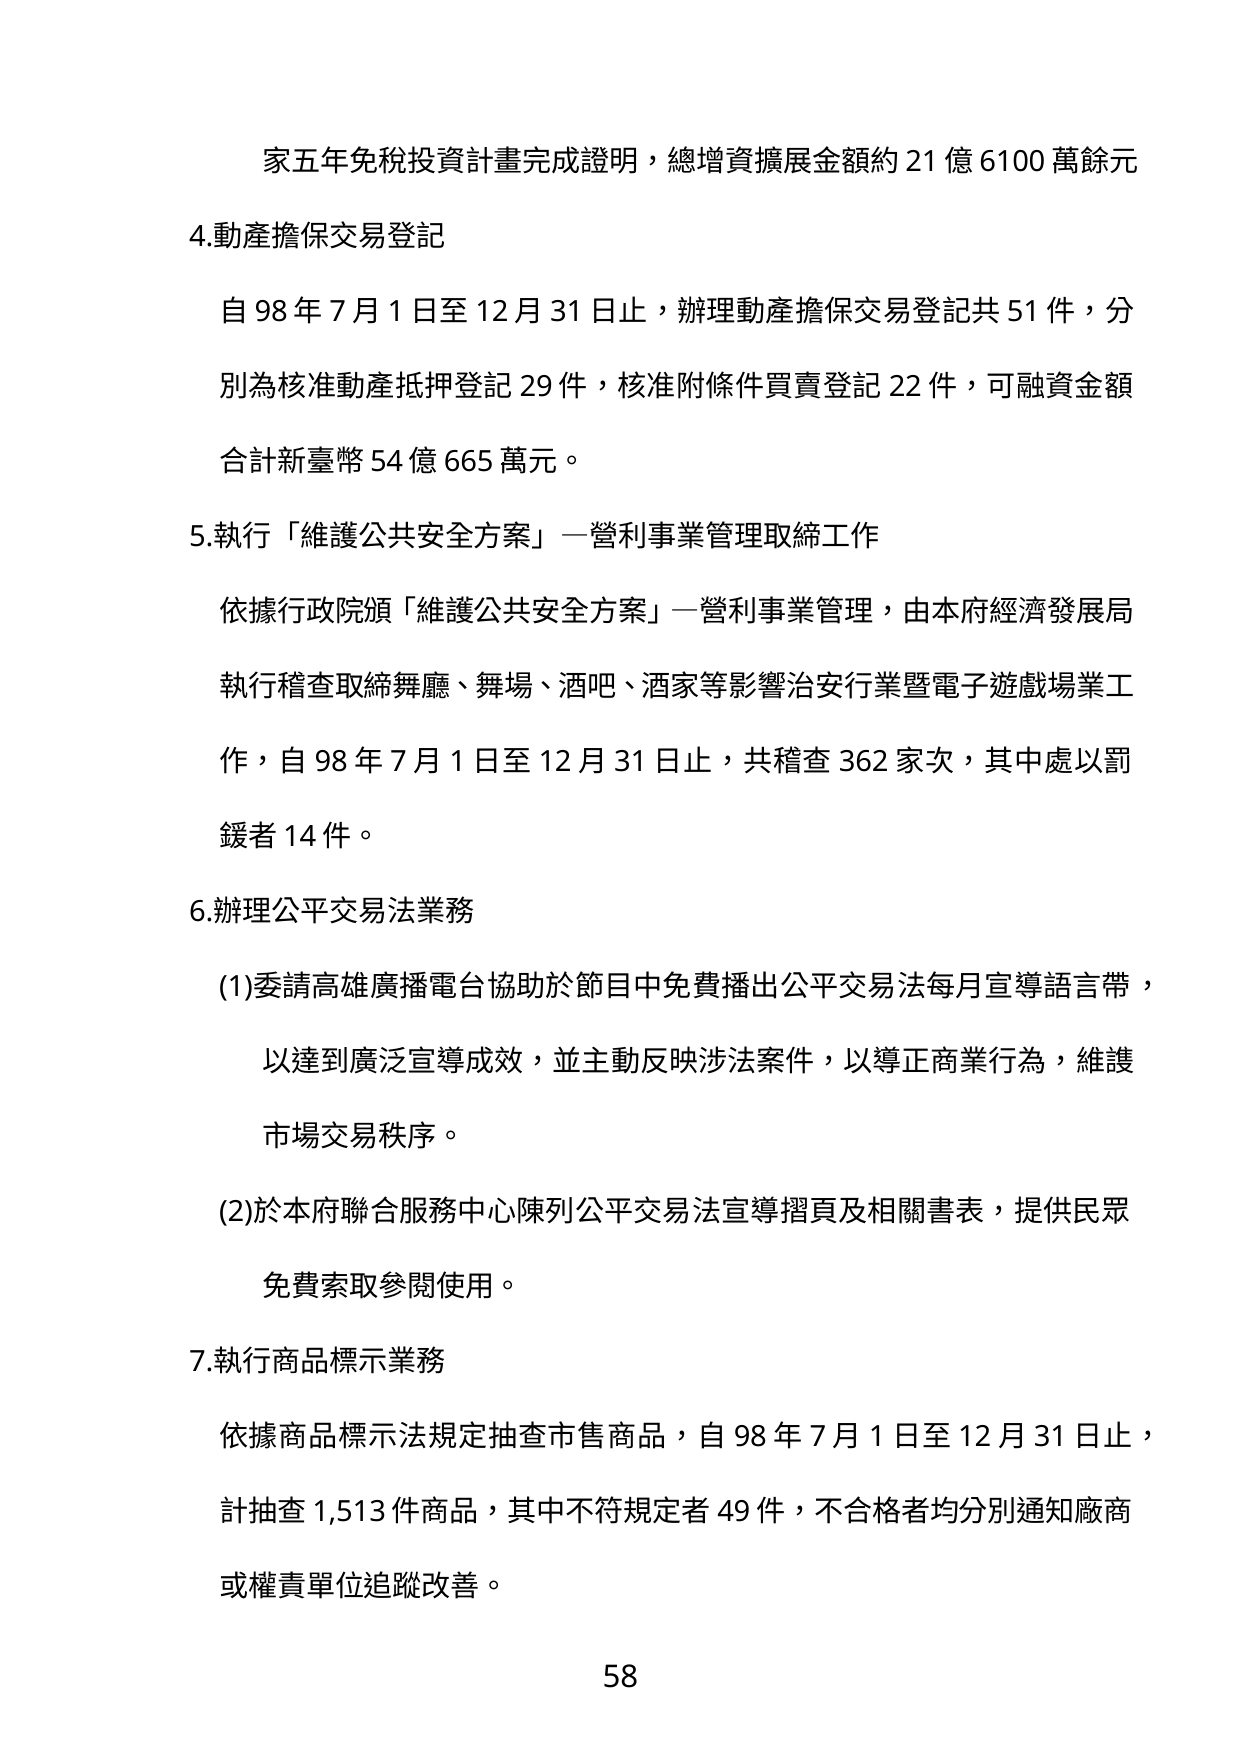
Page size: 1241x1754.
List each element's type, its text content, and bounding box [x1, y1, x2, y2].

text 自98年7月1日至12月31日止，辦理動產擔保交易登記共51件，分別為核准動產抵押登記29件，核准附條件買賣登記22件，可融資金額合計新臺幣54億665萬元。 [219, 271, 1134, 496]
text 5.執行「維護公共安全方案」—營利事業管理取締工作 [189, 496, 1134, 571]
text 6.辦理公平交易法業務 [189, 871, 1134, 946]
text (2)自98年7月1日至12月31日止，計核發旗勝科技股份有限公司1家五年免稅投資計畫完成證明，總增資擴展金額約21億6100萬餘元。 [219, 121, 1134, 196]
text (2)於本府聯合服務中心陳列公平交易法宣導摺頁及相關書表，提供民眾免費索取參閱使用。 [219, 1171, 1134, 1321]
text 7.執行商品標示業務 [189, 1321, 1134, 1396]
text 4.動產擔保交易登記 [189, 196, 1134, 271]
text (1)委請高雄廣播電台協助於節目中免費播出公平交易法每月宣導語言帶，以達到廣泛宣導成效，並主動反映涉法案件，以導正商業行為，維謢市場交易秩序。 [219, 946, 1134, 1171]
text 依據商品標示法規定抽查市售商品，自98年7月1日至12月31日止，計抽查1,513件商品，其中不符規定者49件，不合格者均分別通知廠商或權責單位追蹤改善。 [219, 1396, 1134, 1621]
text 依據行政院頒「維護公共安全方案」—營利事業管理，由本府經濟發展局執行稽查取締舞廳、舞場、酒吧、酒家等影響治安行業暨電子遊戲場業工作，自98年7月1日至12月31日止，共稽查362家次，其中處以罰鍰者14件。 [219, 571, 1134, 871]
